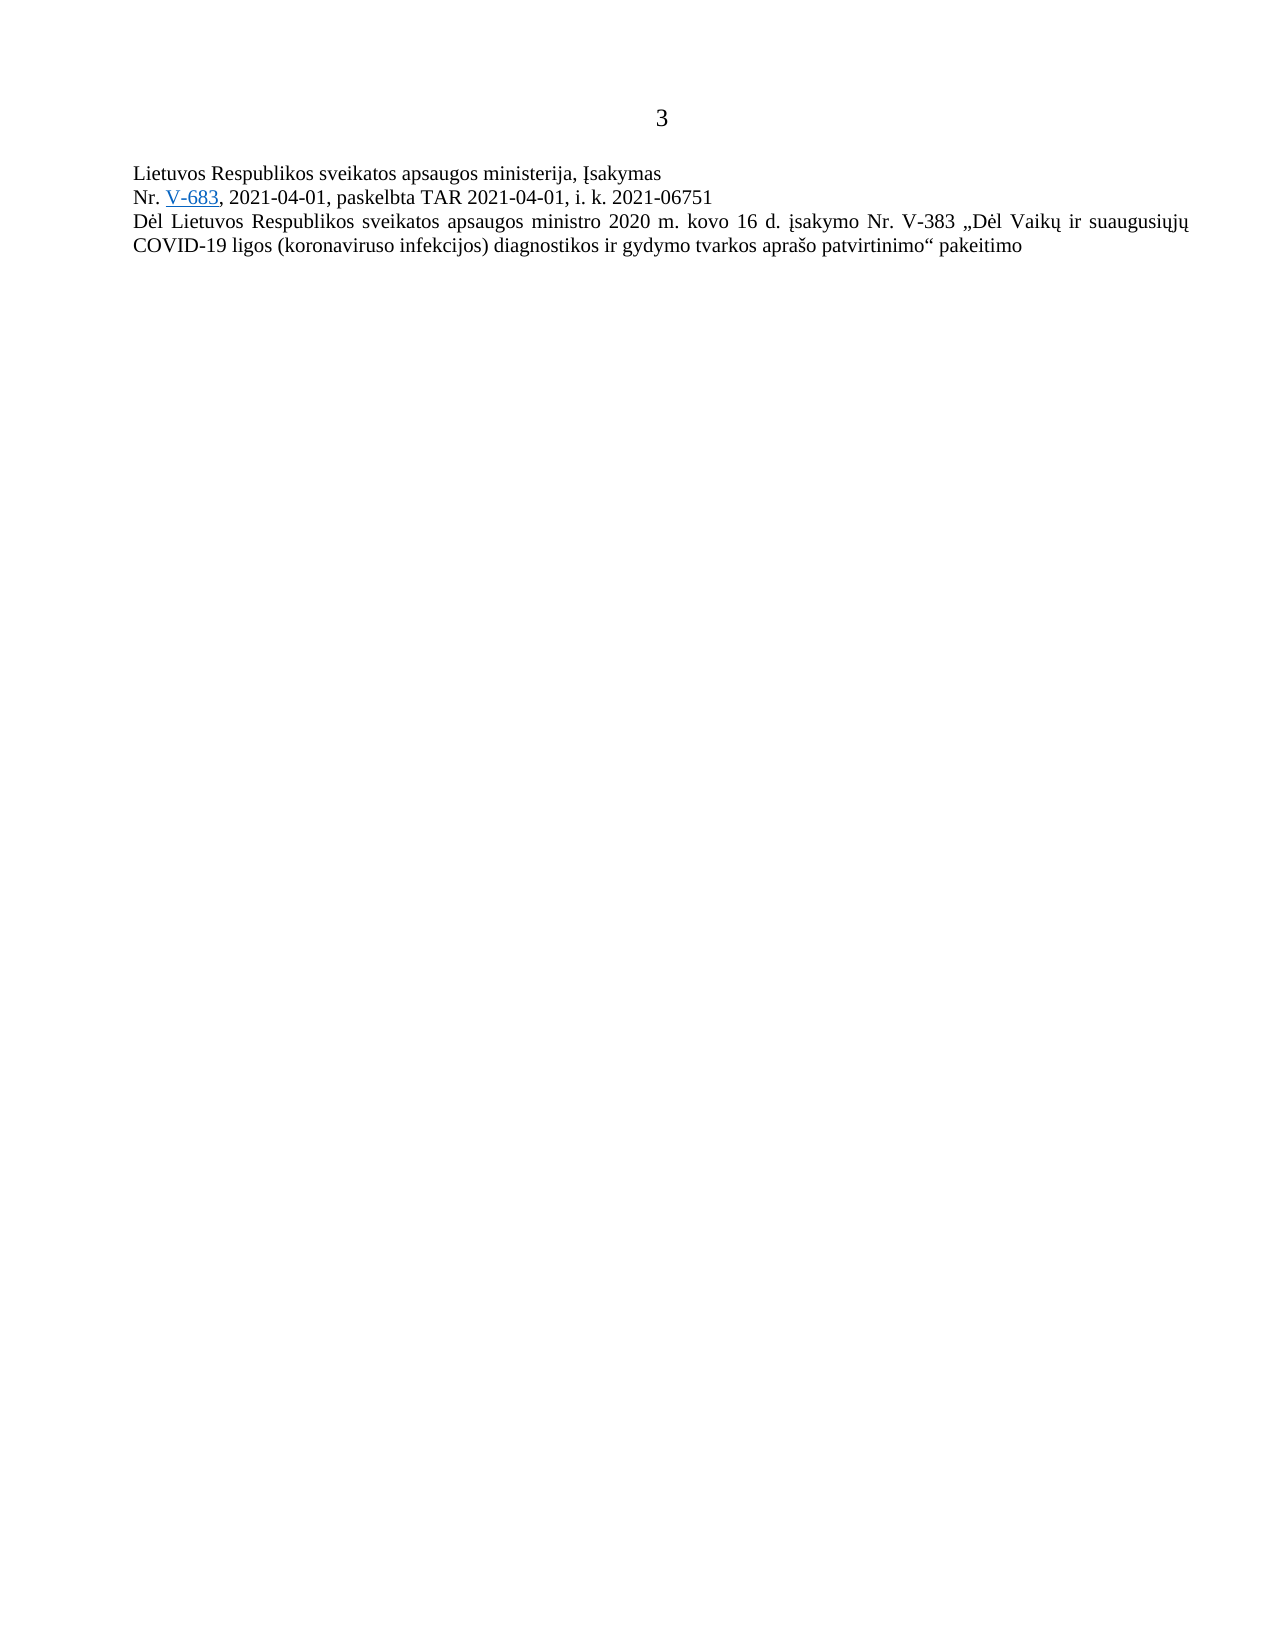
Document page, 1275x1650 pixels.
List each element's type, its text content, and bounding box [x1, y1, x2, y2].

text Nr. V-683, 2021-04-01, paskelbta TAR 2021-04-01, i. k. 2021-06751 [133, 185, 1191, 209]
text Lietuvos Respublikos sveikatos apsaugos ministerija, Įsakymas [133, 161, 1191, 185]
text Dėl Lietuvos Respublikos sveikatos apsaugos ministro 2020 m. kovo 16 d. įsakymo Nr. V-383 „Dėl Vaikų ir suaugusiųjų COVID-19 ligos (koronaviruso infekcijos) diagnostikos ir gydymo tvarkos aprašo patvirtinimo“ pakeitimo [133, 209, 1191, 257]
